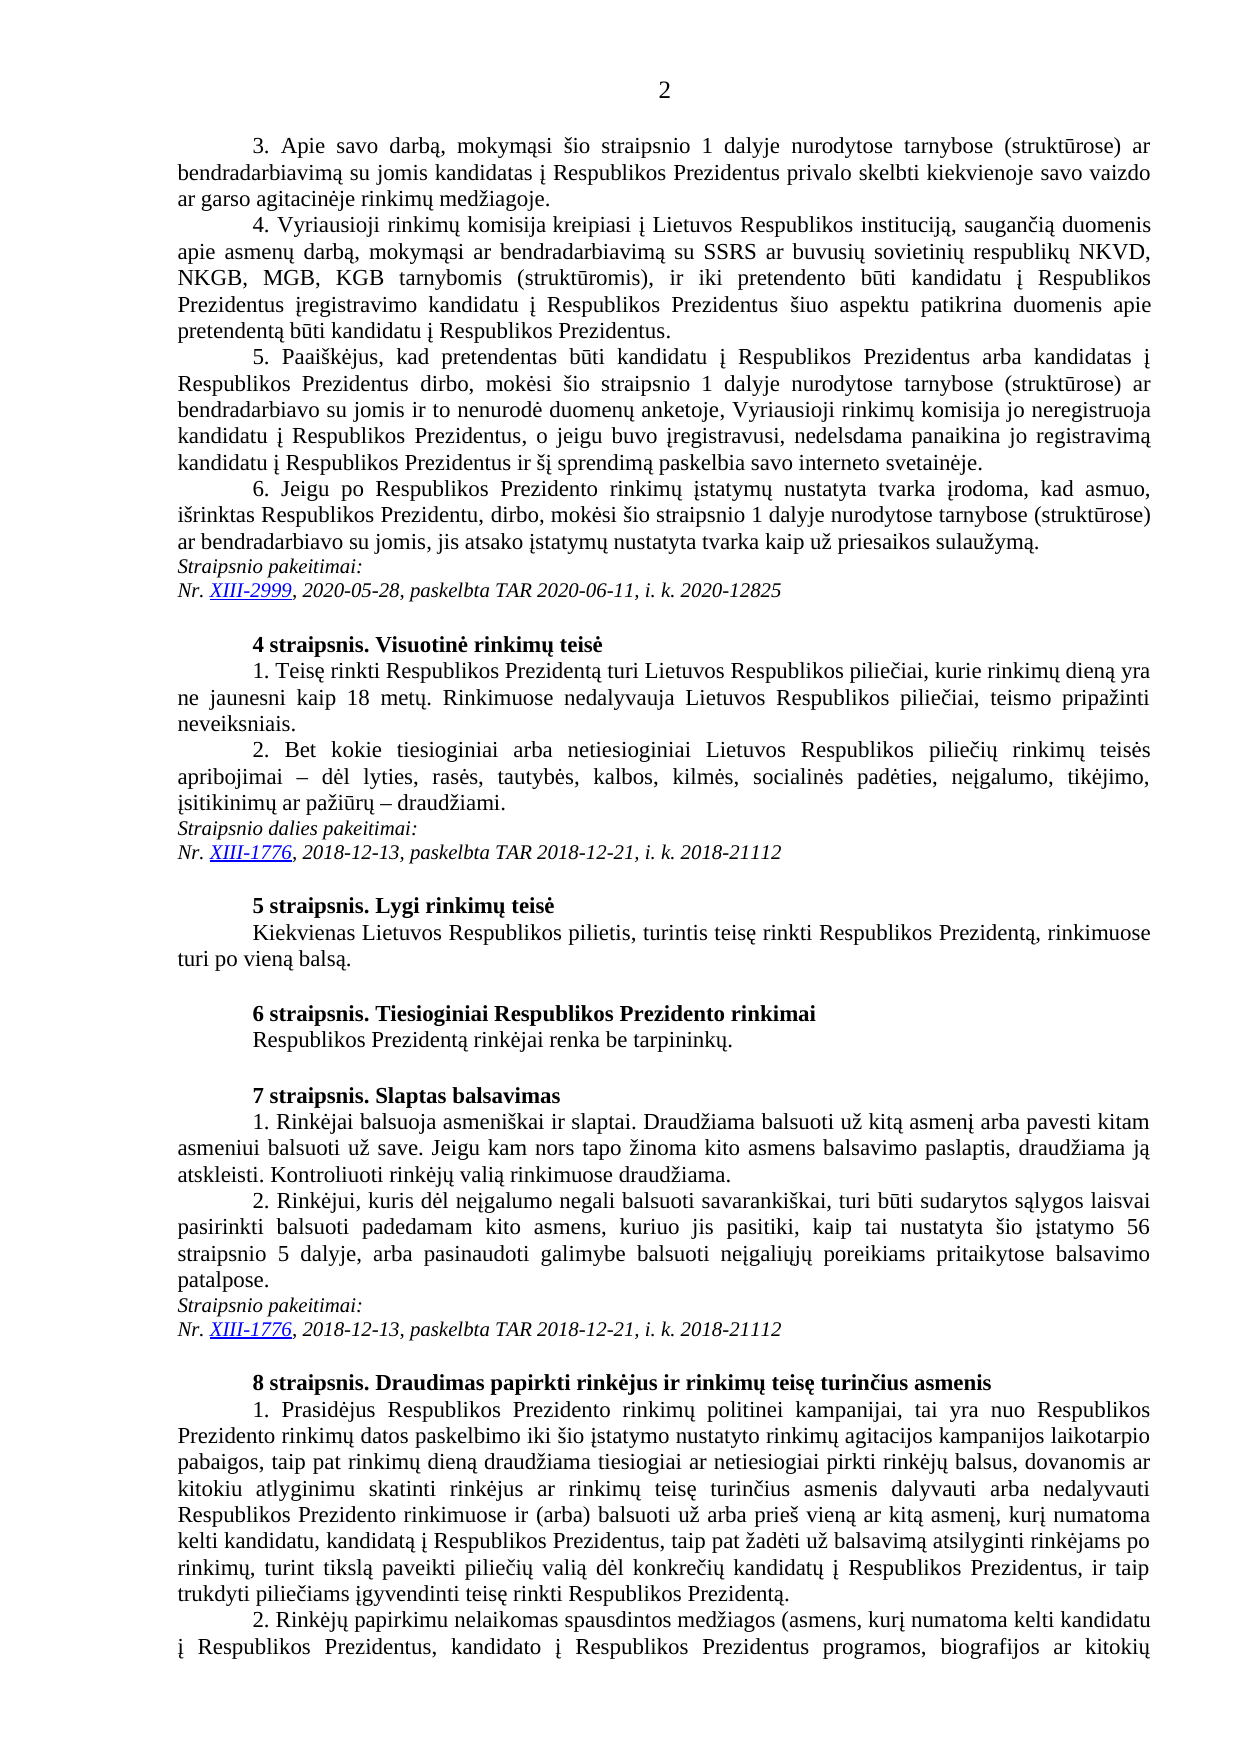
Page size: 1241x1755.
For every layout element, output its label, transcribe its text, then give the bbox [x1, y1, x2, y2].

text 1. Prasidėjus Respublikos Prezidento rinkimų politinei kampanijai, tai yra nuo Respublikos Prezidento rinkimų datos paskelbimo iki šio įstatymo nustatyto rinkimų agitacijos kampanijos laikotarpio pabaigos, taip pat rinkimų dieną draudžiama tiesiogiai ar netiesiogiai pirkti rinkėjų balsus, dovanomis ar kitokiu atlyginimu skatinti rinkėjus ar rinkimų teisę turinčius asmenis dalyvauti arba nedalyvauti Respublikos Prezidento rinkimuose ir (arba) balsuoti už arba prieš vieną ar kitą asmenį, kurį numatoma kelti kandidatu, kandidatą į Respublikos Prezidentus, taip pat žadėti už balsavimą atsilyginti rinkėjams po rinkimų, turint tikslą paveikti piliečių valią dėl konkrečių kandidatų į Respublikos Prezidentus, ir taip trukdyti piliečiams įgyvendinti teisę rinkti Respublikos Prezidentą. [177, 1396, 1152, 1607]
text Straipsnio pakeitimai: [177, 554, 1152, 578]
text 1. Rinkėjai balsuoja asmeniškai ir slaptai. Draudžiama balsuoti už kitą asmenį arba pavesti kitam asmeniui balsuoti už save. Jeigu kam nors tapo žinoma kito asmens balsavimo paslaptis, draudžiama ją atskleisti. Kontroliuoti rinkėjų valią rinkimuose draudžiama. [177, 1108, 1152, 1187]
text Kiekvienas Lietuvos Respublikos pilietis, turintis teisę rinkti Respublikos Prezidentą, rinkimuose turi po vieną balsą. [177, 919, 1152, 971]
text Nr. XIII-2999, 2020-05-28, paskelbta TAR 2020-06-11, i. k. 2020-12825 [177, 578, 1152, 602]
text 2. Bet kokie tiesioginiai arba netiesioginiai Lietuvos Respublikos piliečių rinkimų teisės apribojimai – dėl lyties, rasės, tautybės, kalbos, kilmės, socialinės padėties, neįgalumo, tikėjimo, įsitikinimų ar pažiūrų – draudžiami. [177, 736, 1152, 816]
text 4 straipsnis. Visuotinė rinkimų teisė [177, 631, 1152, 657]
text 6 straipsnis. Tiesioginiai Respublikos Prezidento rinkimai [177, 1000, 1152, 1027]
text Nr. XIII-1776, 2018-12-13, paskelbta TAR 2018-12-21, i. k. 2018-21112 [177, 839, 1152, 864]
text Straipsnio dalies pakeitimai: [177, 816, 1152, 839]
text 3. Apie savo darbą, mokymąsi šio straipsnio 1 dalyje nurodytose tarnybose (struktūrose) ar bendradarbiavimą su jomis kandidatas į Respublikos Prezidentus privalo skelbti kiekvienoje savo vaizdo ar garso agitacinėje rinkimų medžiagoje. [177, 132, 1152, 212]
text 2. Rinkėjui, kuris dėl neįgalumo negali balsuoti savarankiškai, turi būti sudarytos sąlygos laisvai pasirinkti balsuoti padedamam kito asmens, kuriuo jis pasitiki, kaip tai nustatyta šio įstatymo 56 straipsnio 5 dalyje, arba pasinaudoti galimybe balsuoti neįgaliųjų poreikiams pritaikytose balsavimo patalpose. [177, 1187, 1152, 1292]
text 7 straipsnis. Slaptas balsavimas [177, 1082, 1152, 1108]
text 4. Vyriausioji rinkimų komisija kreipiasi į Lietuvos Respublikos instituciją, saugančią duomenis apie asmenų darbą, mokymąsi ar bendradarbiavimą su SSRS ar buvusių sovietinių respublikų NKVD, NKGB, MGB, KGB tarnybomis (struktūromis), ir iki pretendento būti kandidatu į Respublikos Prezidentus įregistravimo kandidatu į Respublikos Prezidentus šiuo aspektu patikrina duomenis apie pretendentą būti kandidatu į Respublikos Prezidentus. [177, 212, 1152, 343]
text Straipsnio pakeitimai: [177, 1292, 1152, 1317]
text Nr. XIII-1776, 2018-12-13, paskelbta TAR 2018-12-21, i. k. 2018-21112 [177, 1317, 1152, 1341]
text 5 straipsnis. Lygi rinkimų teisė [177, 892, 1152, 919]
text 6. Jeigu po Respublikos Prezidento rinkimų įstatymų nustatyta tvarka įrodoma, kad asmuo, išrinktas Respublikos Prezidentu, dirbo, mokėsi šio straipsnio 1 dalyje nurodytose tarnybose (struktūrose) ar bendradarbiavo su jomis, jis atsako įstatymų nustatyta tvarka kaip už priesaikos sulaužymą. [177, 475, 1152, 554]
text 1. Teisę rinkti Respublikos Prezidentą turi Lietuvos Respublikos piliečiai, kurie rinkimų dieną yra ne jaunesni kaip 18 metų. Rinkimuose nedalyvauja Lietuvos Respublikos piliečiai, teismo pripažinti neveiksniais. [177, 657, 1152, 736]
text Respublikos Prezidentą rinkėjai renka be tarpininkų. [177, 1027, 1152, 1053]
text 8 straipsnis. Draudimas papirkti rinkėjus ir rinkimų teisę turinčius asmenis [177, 1369, 1152, 1396]
text 5. Paaiškėjus, kad pretendentas būti kandidatu į Respublikos Prezidentus arba kandidatas į Respublikos Prezidentus dirbo, mokėsi šio straipsnio 1 dalyje nurodytose tarnybose (struktūrose) ar bendradarbiavo su jomis ir to nenurodė duomenų anketoje, Vyriausioji rinkimų komisija jo neregistruoja kandidatu į Respublikos Prezidentus, o jeigu buvo įregistravusi, nedelsdama panaikina jo registravimą kandidatu į Respublikos Prezidentus ir šį sprendimą paskelbia savo interneto svetainėje. [177, 343, 1152, 475]
text 2. Rinkėjų papirkimu nelaikomas spausdintos medžiagos (asmens, kurį numatoma kelti kandidatu į Respublikos Prezidentus, kandidato į Respublikos Prezidentus programos, biografijos ar kitokių [177, 1607, 1152, 1659]
